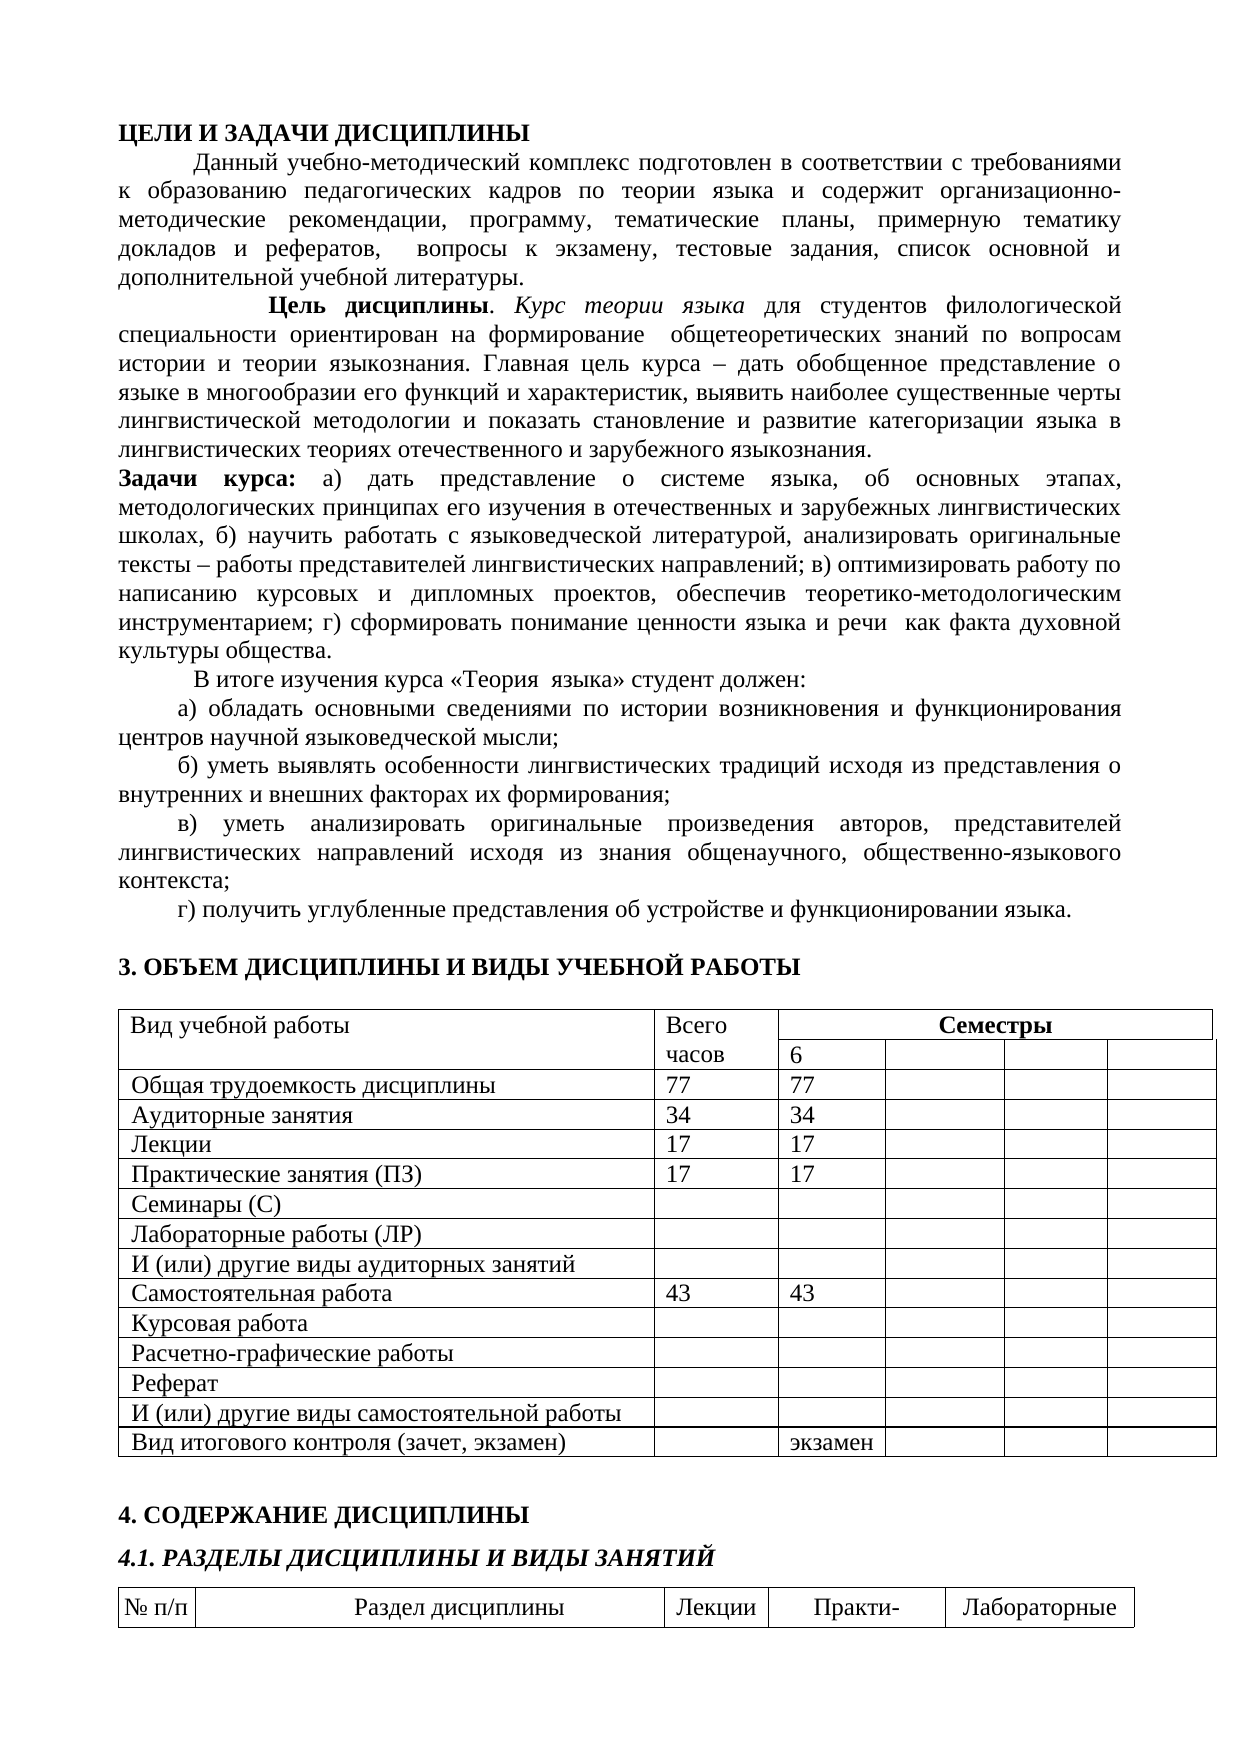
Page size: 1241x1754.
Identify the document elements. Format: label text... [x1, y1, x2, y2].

table_cell [1108, 1100, 1216, 1128]
table_cell [655, 1219, 778, 1248]
text ЦЕЛИ И ЗАДАЧИ ДИСЦИПЛИНЫ [118, 118, 1122, 147]
table_cell [1005, 1130, 1107, 1158]
table_cell [1005, 1070, 1107, 1099]
table_cell И (или) другие виды самостоятельной работы [119, 1398, 654, 1426]
table_header Лабораторные [946, 1588, 1134, 1627]
table_cell [1005, 1159, 1107, 1188]
table_header Раздел дисциплины [196, 1588, 664, 1627]
table_cell [1005, 1308, 1107, 1337]
table_cell [779, 1338, 885, 1367]
table_cell [779, 1189, 885, 1218]
text Данный учебно-методический комплекс подготовлен в соответствии с требованиями к образованию педагогических кадров по теории языка и содержит организационно-методические рекомендации, программу, тематические планы, примерную тематику докладов и рефератов, вопросы к экзамену, тестовые задания, список основной и дополнительной учебной литературы. [118, 147, 1122, 291]
table_cell Расчетно‑графические работы [119, 1338, 654, 1367]
text 4.1. РАЗДЕЛЫ ДИСЦИПЛИНЫ И ВИДЫ ЗАНЯТИЙ [118, 1543, 1122, 1572]
table_cell [1108, 1189, 1216, 1218]
table_cell Реферат [119, 1368, 654, 1397]
table_cell [886, 1159, 1004, 1188]
table_cell [886, 1249, 1004, 1277]
table_header Вид учебной работы [119, 1010, 654, 1069]
table_header Семестры [779, 1010, 1212, 1039]
text Задачи курса: а) дать представление о системе языка, об основных этапах, методологических принципах его изучения в отечественных и зарубежных лингвистических школах, б) научить работать с языковедческой литературой, анализировать оригинальные тексты – работы представителей лингвистических направлений; в) оптимизировать работу по написанию курсовых и дипломных проектов, обеспечив теоретико-методологическим инструментарием; г) сформировать понимание ценности языка и речи как факта духовной культуры общества. [118, 463, 1122, 664]
table_cell 34 [655, 1100, 778, 1128]
table_cell [886, 1368, 1004, 1397]
table_cell Вид итогового контроля (зачет, экзамен) [119, 1428, 654, 1456]
table_cell Лабораторные работы (ЛР) [119, 1219, 654, 1248]
table_cell 6 [779, 1040, 885, 1069]
table_cell [1005, 1338, 1107, 1367]
table_cell [886, 1070, 1004, 1099]
table_cell 43 [779, 1279, 885, 1307]
text Цель дисциплины. Курс теории языка для студентов филологической специальности ориентирован на формирование общетеоретических знаний по вопросам истории и теории языкознания. Главная цель курса – дать обобщенное представление о языке в многообразии его функций и характеристик, выявить наиболее существенные черты лингвистической методологии и показать становление и развитие категоризации языка в лингвистических теориях отечественного и зарубежного языкознания. [118, 291, 1122, 463]
table_cell Самостоятельная работа [119, 1279, 654, 1307]
table_cell 77 [779, 1070, 885, 1099]
table_cell [779, 1368, 885, 1397]
table_cell [886, 1040, 1004, 1069]
table_cell 17 [655, 1159, 778, 1188]
table_cell [1108, 1338, 1216, 1367]
table_cell [779, 1308, 885, 1337]
table_cell [886, 1338, 1004, 1367]
table_cell 34 [779, 1100, 885, 1128]
text В итоге изучения курса «Теория языка» студент должен: [118, 664, 1122, 693]
table_cell [655, 1189, 778, 1218]
table_cell [1108, 1159, 1216, 1188]
table_cell [1005, 1279, 1107, 1307]
table_cell Аудиторные занятия [119, 1100, 654, 1128]
table_cell Лекции [119, 1130, 654, 1158]
table_cell [1005, 1249, 1107, 1277]
text г) получить углубленные представления об устройстве и функционировании языка. [118, 894, 1122, 923]
table_cell [886, 1308, 1004, 1337]
table_cell [1108, 1279, 1216, 1307]
table_cell Общая трудоемкость дисциплины [119, 1070, 654, 1099]
table_cell 77 [655, 1070, 778, 1099]
table_header Всего часов [655, 1010, 778, 1069]
table_cell [655, 1249, 778, 1277]
table_cell [779, 1219, 885, 1248]
table_cell [655, 1308, 778, 1337]
table_cell экзамен [779, 1428, 885, 1456]
table_cell [1108, 1368, 1216, 1397]
table_cell [1108, 1428, 1216, 1456]
table_cell [1108, 1219, 1216, 1248]
table_cell [1005, 1368, 1107, 1397]
table_cell [1005, 1040, 1107, 1069]
table_cell [1108, 1039, 1216, 1069]
table_cell [886, 1219, 1004, 1248]
table_cell Семинары (С) [119, 1189, 654, 1218]
table_cell [1108, 1398, 1216, 1426]
table_header № п/п [119, 1588, 195, 1627]
table_cell [1005, 1100, 1107, 1128]
table_cell 17 [779, 1130, 885, 1158]
table_cell [886, 1279, 1004, 1307]
table_cell Практические занятия (ПЗ) [119, 1159, 654, 1188]
table_cell [655, 1368, 778, 1397]
table_cell [886, 1398, 1004, 1426]
text 4. СОДЕРЖАНИЕ ДИСЦИПЛИНЫ [118, 1500, 1122, 1529]
table_cell [886, 1100, 1004, 1128]
text б) уметь выявлять особенности лингвистических традиций исходя из представления о внутренних и внешних факторах их формирования; [118, 751, 1122, 808]
table_cell 17 [779, 1159, 885, 1188]
table_cell 43 [655, 1279, 778, 1307]
table_cell [886, 1189, 1004, 1218]
table_cell [779, 1249, 885, 1277]
table_cell Курсовая работа [119, 1308, 654, 1337]
table_cell [655, 1338, 778, 1367]
table_cell [1005, 1428, 1107, 1456]
table_cell [1005, 1219, 1107, 1248]
table_header Лекции [665, 1588, 768, 1627]
table_cell [655, 1428, 778, 1456]
table_cell [779, 1398, 885, 1426]
table_cell [1108, 1308, 1216, 1337]
table_cell [886, 1428, 1004, 1456]
table_cell [1108, 1249, 1216, 1277]
text 3. ОБЪЕМ ДИСЦИПЛИНЫ И ВИДЫ УЧЕБНОЙ РАБОТЫ [118, 952, 1122, 981]
table_cell [1108, 1130, 1216, 1158]
table_cell [886, 1130, 1004, 1158]
text а) обладать основными сведениями по истории возникновения и функционирования центров научной языковедческой мысли; [118, 693, 1122, 751]
table_cell [655, 1398, 778, 1426]
text в) уметь анализировать оригинальные произведения авторов, представителей лингвистических направлений исходя из знания общенаучного, общественно-языкового контекста; [118, 808, 1122, 894]
table_cell 17 [655, 1130, 778, 1158]
table_cell [1005, 1189, 1107, 1218]
table_header Практи- [769, 1588, 945, 1627]
table_cell И (или) другие виды аудиторных занятий [119, 1249, 654, 1277]
table_cell [1005, 1398, 1107, 1426]
table_cell [1108, 1070, 1216, 1099]
